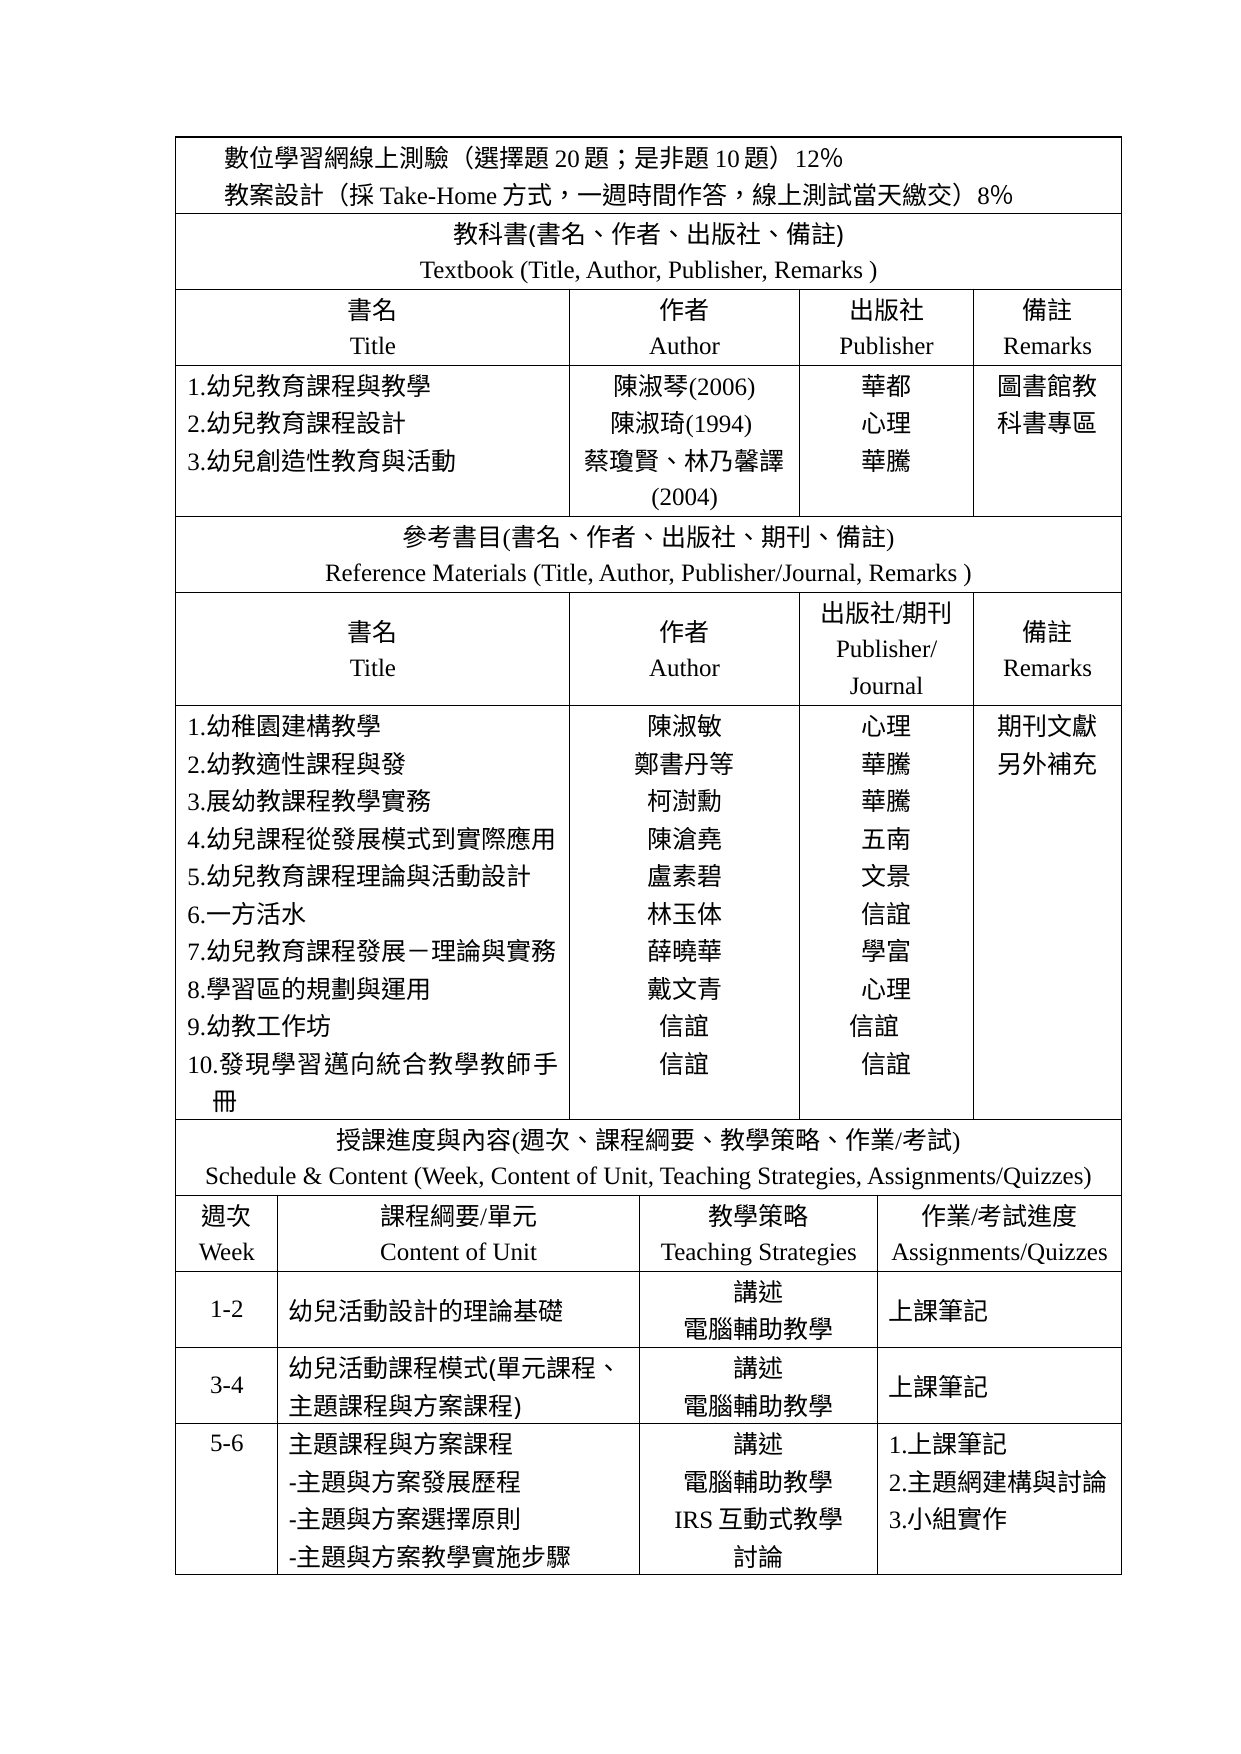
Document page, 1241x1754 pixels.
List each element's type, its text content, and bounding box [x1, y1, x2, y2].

table_cell 上課筆記 [878, 1348, 1121, 1423]
table_cell 陳淑敏 鄭書丹等 柯澍勳 陳滄堯 盧素碧 林玉体 薛曉華 戴文青 信誼 信誼 [570, 706, 799, 1119]
table_cell 期刊文獻另外補充 [974, 706, 1121, 1119]
table_cell 作業/考試進度 Assignments/Quizzes [878, 1196, 1121, 1271]
table_cell 週次 Week [176, 1196, 277, 1271]
table_cell 教科書(書名、作者、出版社、備註) Textbook (Title, Author, Publisher, Remarks ) [176, 214, 1121, 288]
table_cell 講述 電腦輔助教學 IRS互動式教學 討論 [640, 1424, 877, 1574]
table_cell 作者 Author [570, 593, 799, 705]
table_cell 5-6 [176, 1424, 277, 1574]
table_cell 主題課程與方案課程 -主題與方案發展歷程 -主題與方案選擇原則 -主題與方案教學實施步驟 [278, 1424, 639, 1574]
table_cell 課程綱要/單元 Content of Unit [278, 1196, 639, 1271]
table_cell 講述 電腦輔助教學 [640, 1272, 877, 1347]
table_cell 陳淑琴(2006) 陳淑琦(1994) 蔡瓊賢、林乃馨譯(2004) [570, 366, 799, 516]
table_cell 書名 Title [176, 290, 569, 364]
table_cell 幼兒活動課程模式(單元課程、主題課程與方案課程) [278, 1348, 639, 1423]
table_cell 心理 華騰 華騰 五南 文景 信誼 學富 心理 信誼 信誼 [800, 706, 973, 1119]
table_cell 圖書館教科書專區 [974, 366, 1121, 516]
table_cell 出版社/期刊 Publisher/ Journal [800, 593, 973, 705]
table_cell 出版社 Publisher [800, 290, 973, 364]
table_cell 參考書目(書名、作者、出版社、期刊、備註) Reference Materials (Title, Author, Publisher/Journal, Remarks ) [176, 517, 1121, 592]
table_cell 1-2 [176, 1272, 277, 1347]
table_cell 備註 Remarks [974, 593, 1121, 705]
table_cell 授課進度與內容(週次、課程綱要、教學策略、作業/考試) Schedule & Content (Week, Content of Unit, Teaching Strategies, Assignments/Quizzes) [176, 1120, 1121, 1195]
table_cell 1.上課筆記 2.主題網建構與討論 3.小組實作 [878, 1424, 1121, 1574]
table_cell 作者 Author [570, 290, 799, 364]
table_cell 平時成績 15％ 課室參與5％（含筆記書寫與課堂發表兩項表現） 出席勤惰10％（若遲到三次扣平時總分1分，平時成績以9％計算，並以此類推） 小組實作40％ 活動設計與討論（須經教學助理指導與修正，依討論記錄內容評分）20％ 課堂實作演練（含ppt簡報、教材教具準備、小組合作互動）20％ 實作心得書面報告（含小組實作後教案修正報告、個人參與實作心得報告）10％ 校外實地教學20％ 教學自評5％ 教學省思5％ 教學評量10％（依校外教學評量表內容評分） 海報設計與製作5％ 採同儕評量方式，海報評分項目包括：主題內容40％、版面設計20％、創意/美感20％與材料運用20％等四項 期中考試20％ 數位學習網線上測驗（選擇題20題；是非題10題）12％ 教案設計（採Take-Home方式，一週時間作答，線上測試當天繳交）8％ [176, 138, 1121, 212]
table_cell 上課筆記 [878, 1272, 1121, 1347]
table_cell 1.幼兒教育課程與教學 2.幼兒教育課程設計 3.幼兒創造性教育與活動 [176, 366, 569, 516]
table_cell 教學策略 Teaching Strategies [640, 1196, 877, 1271]
table_cell 備註 Remarks [974, 290, 1121, 364]
table_cell 華都 心理 華騰 [800, 366, 973, 516]
table_cell 書名 Title [176, 593, 569, 705]
table_cell 幼兒活動設計的理論基礎 [278, 1272, 639, 1347]
table_cell 3-4 [176, 1348, 277, 1423]
table_cell 1.幼稚園建構教學 2.幼教適性課程與發 3.展幼教課程教學實務 4.幼兒課程從發展模式到實際應用 5.幼兒教育課程理論與活動設計 6.一方活水 7.幼兒教育課程發展－理論與實務 8.學習區的規劃與運用 9.幼教工作坊 10.發現學習邁向統合教學教師手冊 [176, 706, 569, 1119]
table_cell 講述 電腦輔助教學 [640, 1348, 877, 1423]
